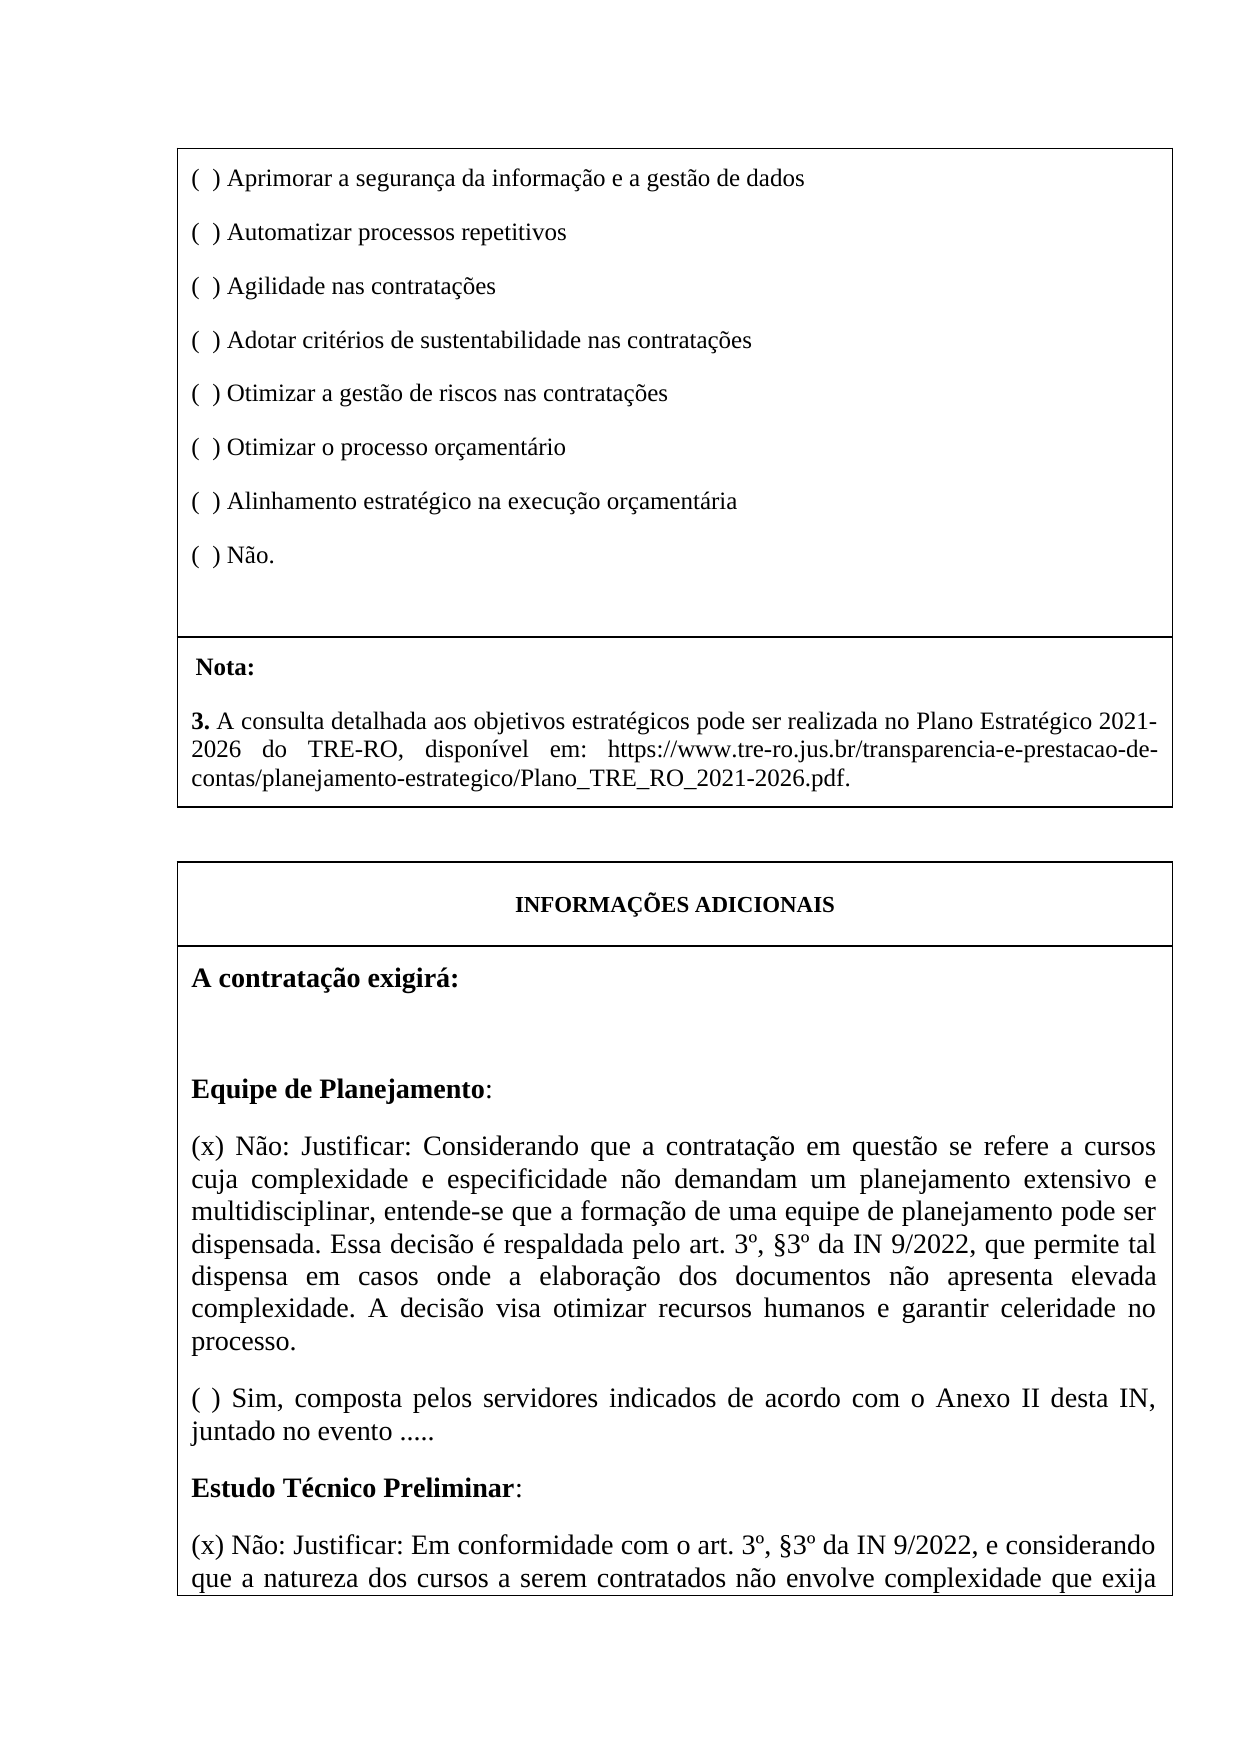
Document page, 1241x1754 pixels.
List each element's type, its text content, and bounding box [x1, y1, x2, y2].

table_cell Nota: 3. A consulta detalhada aos objetivos estratégicos pode ser realizada no Plano Estratégico 2021-2026 do TRE-RO, disponível em: https://www.tre-ro.jus.br/transparencia-e-prestacao-de-contas/planejamento-estrategico/Plano_TRE_RO_2021-2026.pdf. [178, 638, 1172, 806]
table_cell ( ) Aprimorar a segurança da informação e a gestão de dados ( ) Automatizar processos repetitivos ( ) Agilidade nas contratações ( ) Adotar critérios de sustentabilidade nas contratações ( ) Otimizar a gestão de riscos nas contratações ( ) Otimizar o processo orçamentário ( ) Alinhamento estratégico na execução orçamentária ( ) Não. [178, 149, 1172, 636]
table_cell A contratação exigirá: Equipe de Planejamento: (x) Não: Justificar: Considerando que a contratação em questão se refere a cursos cuja complexidade e especificidade não demandam um planejamento extensivo e multidisciplinar, entende-se que a formação de uma equipe de planejamento pode ser dispensada. Essa decisão é respaldada pelo art. 3º, §3º da IN 9/2022, que permite tal dispensa em casos onde a elaboração dos documentos não apresenta elevada complexidade. A decisão visa otimizar recursos humanos e garantir celeridade no processo. ( ) Sim, composta pelos servidores indicados de acordo com o Anexo II desta IN, juntado no evento ..... Estudo Técnico Preliminar: (x) Não: Justificar: Em conformidade com o art. 3º, §3º da IN 9/2022, e considerando que a natureza dos cursos a serem contratados não envolve complexidade que exija [178, 947, 1172, 1595]
table_header INFORMAÇÕES ADICIONAIS [178, 863, 1172, 945]
